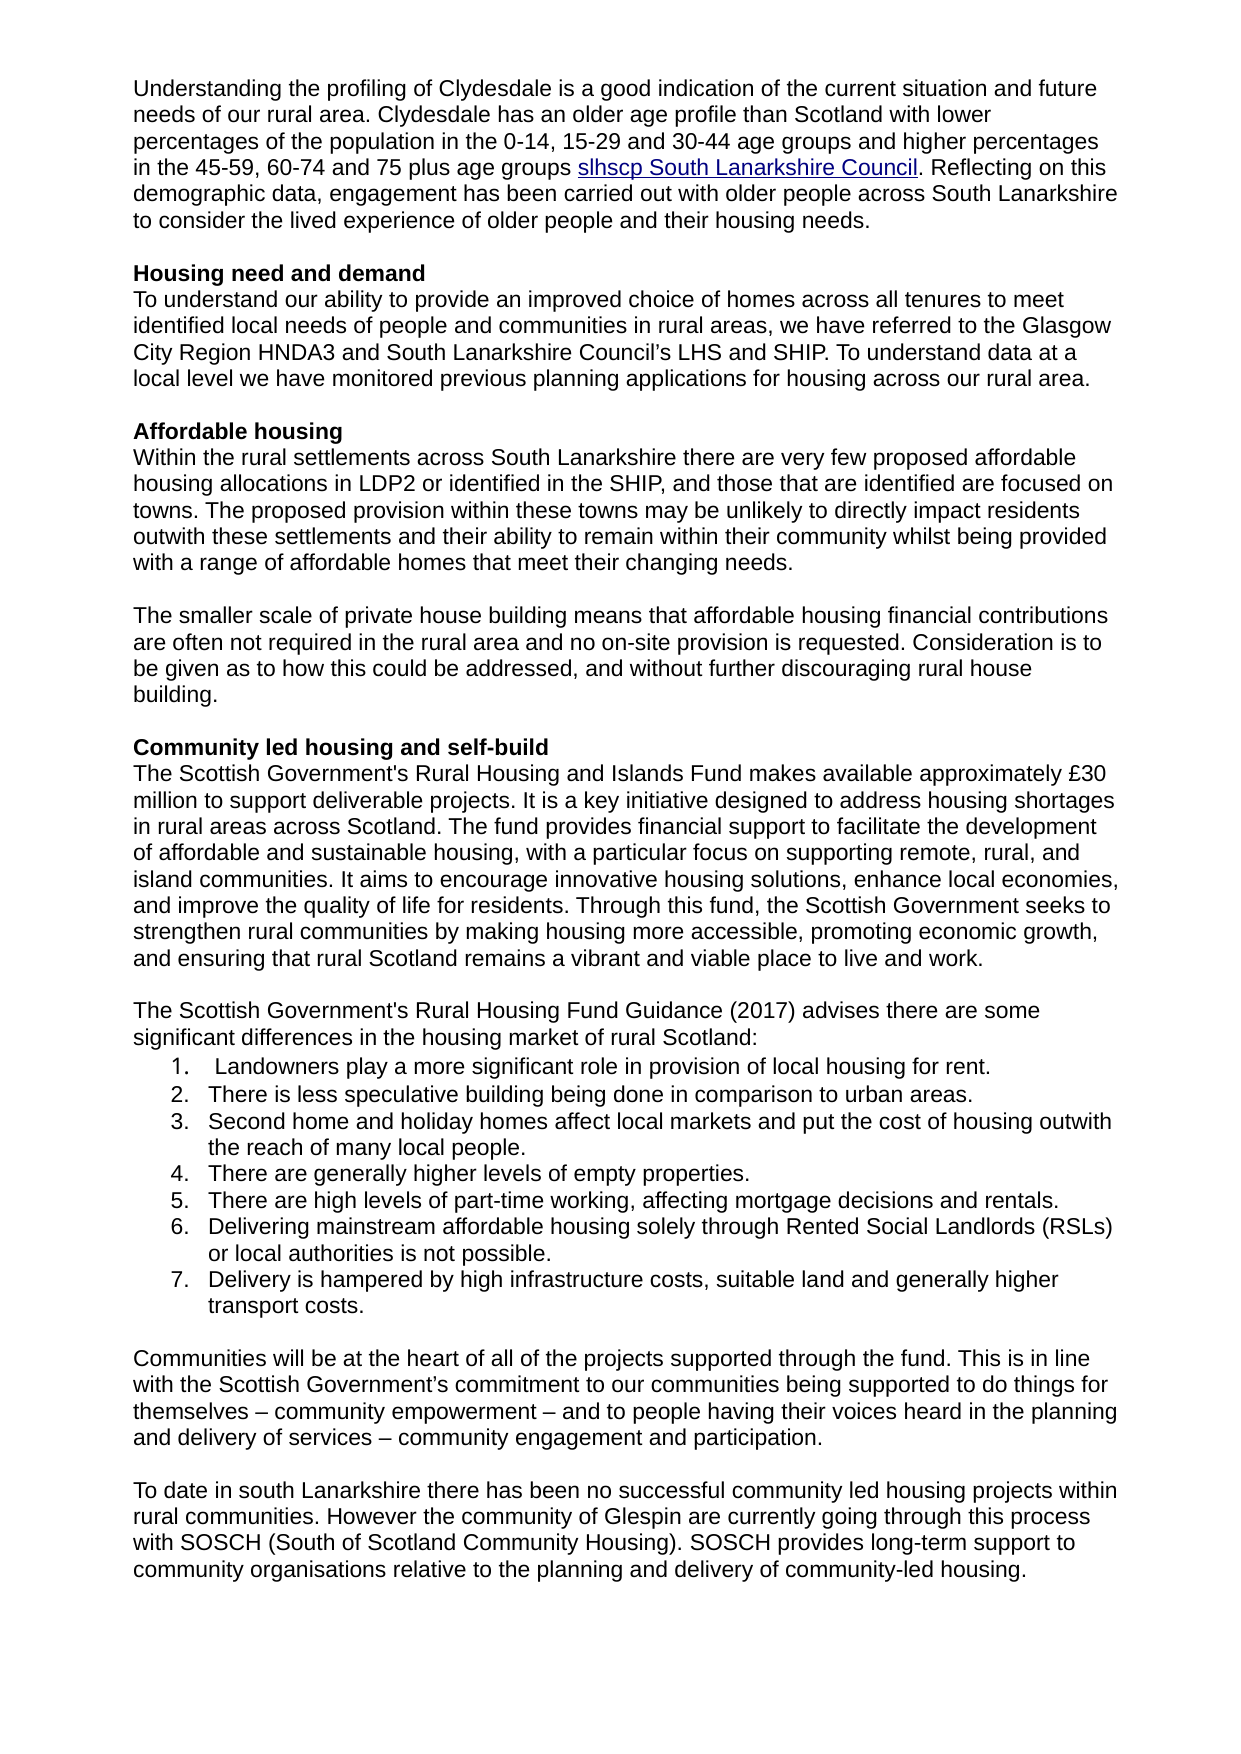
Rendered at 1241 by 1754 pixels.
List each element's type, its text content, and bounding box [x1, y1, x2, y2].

text The smaller scale of private house building means that affordable housing financial contributions are often not required in the rural area and no on-site provision is requested. Consideration is to be given as to how this could be addressed, and without further discouraging rural house building. [133, 602, 1122, 707]
text To date in south Lanarkshire there has been no successful community led housing projects within rural communities. However the community of Glespin are currently going through this process with SOSCH (South of Scotland Community Housing). SOSCH provides long-term support to community organisations relative to the planning and delivery of community-led housing. [133, 1477, 1122, 1582]
text To understand our ability to provide an improved choice of homes across all tenures to meet identified local needs of people and communities in rural areas, we have referred to the Glasgow City Region HNDA3 and South Lanarkshire Council’s LHS and SHIP. To understand data at a local level we have monitored previous planning applications for housing across our rural area. [133, 286, 1122, 391]
list There is less speculative building being done in comparison to urban areas. [170, 1081, 1122, 1108]
list Delivering mainstream affordable housing solely through Rented Social Landlords (RSLs) or local authorities is not possible. [170, 1213, 1122, 1266]
text Communities will be at the heart of all of the projects supported through the fund. This is in line with the Scottish Government’s commitment to our communities being supported to do things for themselves – community empowerment – and to people having their voices heard in the planning and delivery of services – community engagement and participation. [133, 1345, 1122, 1450]
text Community led housing and self-build [133, 734, 1122, 760]
list Delivery is hampered by high infrastructure costs, suitable land and generally higher transport costs. [170, 1266, 1122, 1318]
list There are generally higher levels of empty properties. [170, 1160, 1122, 1187]
text Within the rural settlements across South Lanarkshire there are very few proposed affordable housing allocations in LDP2 or identified in the SHIP, and those that are identified are focused on towns. The proposed provision within these towns may be unlikely to directly impact residents outwith these settlements and their ability to remain within their community whilst being provided with a range of affordable homes that meet their changing needs. [133, 444, 1122, 576]
text The Scottish Government's Rural Housing Fund Guidance (2017) advises there are some significant differences in the housing market of rural Scotland: [133, 997, 1122, 1050]
text Housing need and demand [133, 259, 1122, 286]
text Understanding the profiling of Clydesdale is a good indication of the current situation and future needs of our rural area. Clydesdale has an older age profile than Scotland with lower percentages of the population in the 0-14, 15-29 and 30-44 age groups and higher percentages in the 45-59, 60-74 and 75 plus age groups slhscp South Lanarkshire Council. Reflecting on this demographic data, engagement has been carried out with older people across South Lanarkshire to consider the lived experience of older people and their housing needs. [133, 75, 1122, 233]
list Second home and holiday homes affect local markets and put the cost of housing outwith the reach of many local people. [170, 1108, 1122, 1160]
text Affordable housing [133, 418, 1122, 444]
list Landowners play a more significant role in provision of local housing for rent. [170, 1050, 1122, 1081]
list There are high levels of part-time working, affecting mortgage decisions and rentals. [170, 1187, 1122, 1213]
text The Scottish Government's Rural Housing and Islands Fund makes available approximately £30 million to support deliverable projects. It is a key initiative designed to address housing shortages in rural areas across Scotland. The fund provides financial support to facilitate the development of affordable and sustainable housing, with a particular focus on supporting remote, rural, and island communities. It aims to encourage innovative housing solutions, enhance local economies, and improve the quality of life for residents. Through this fund, the Scottish Government seeks to strengthen rural communities by making housing more accessible, promoting economic growth, and ensuring that rural Scotland remains a vibrant and viable place to live and work. [133, 760, 1122, 971]
